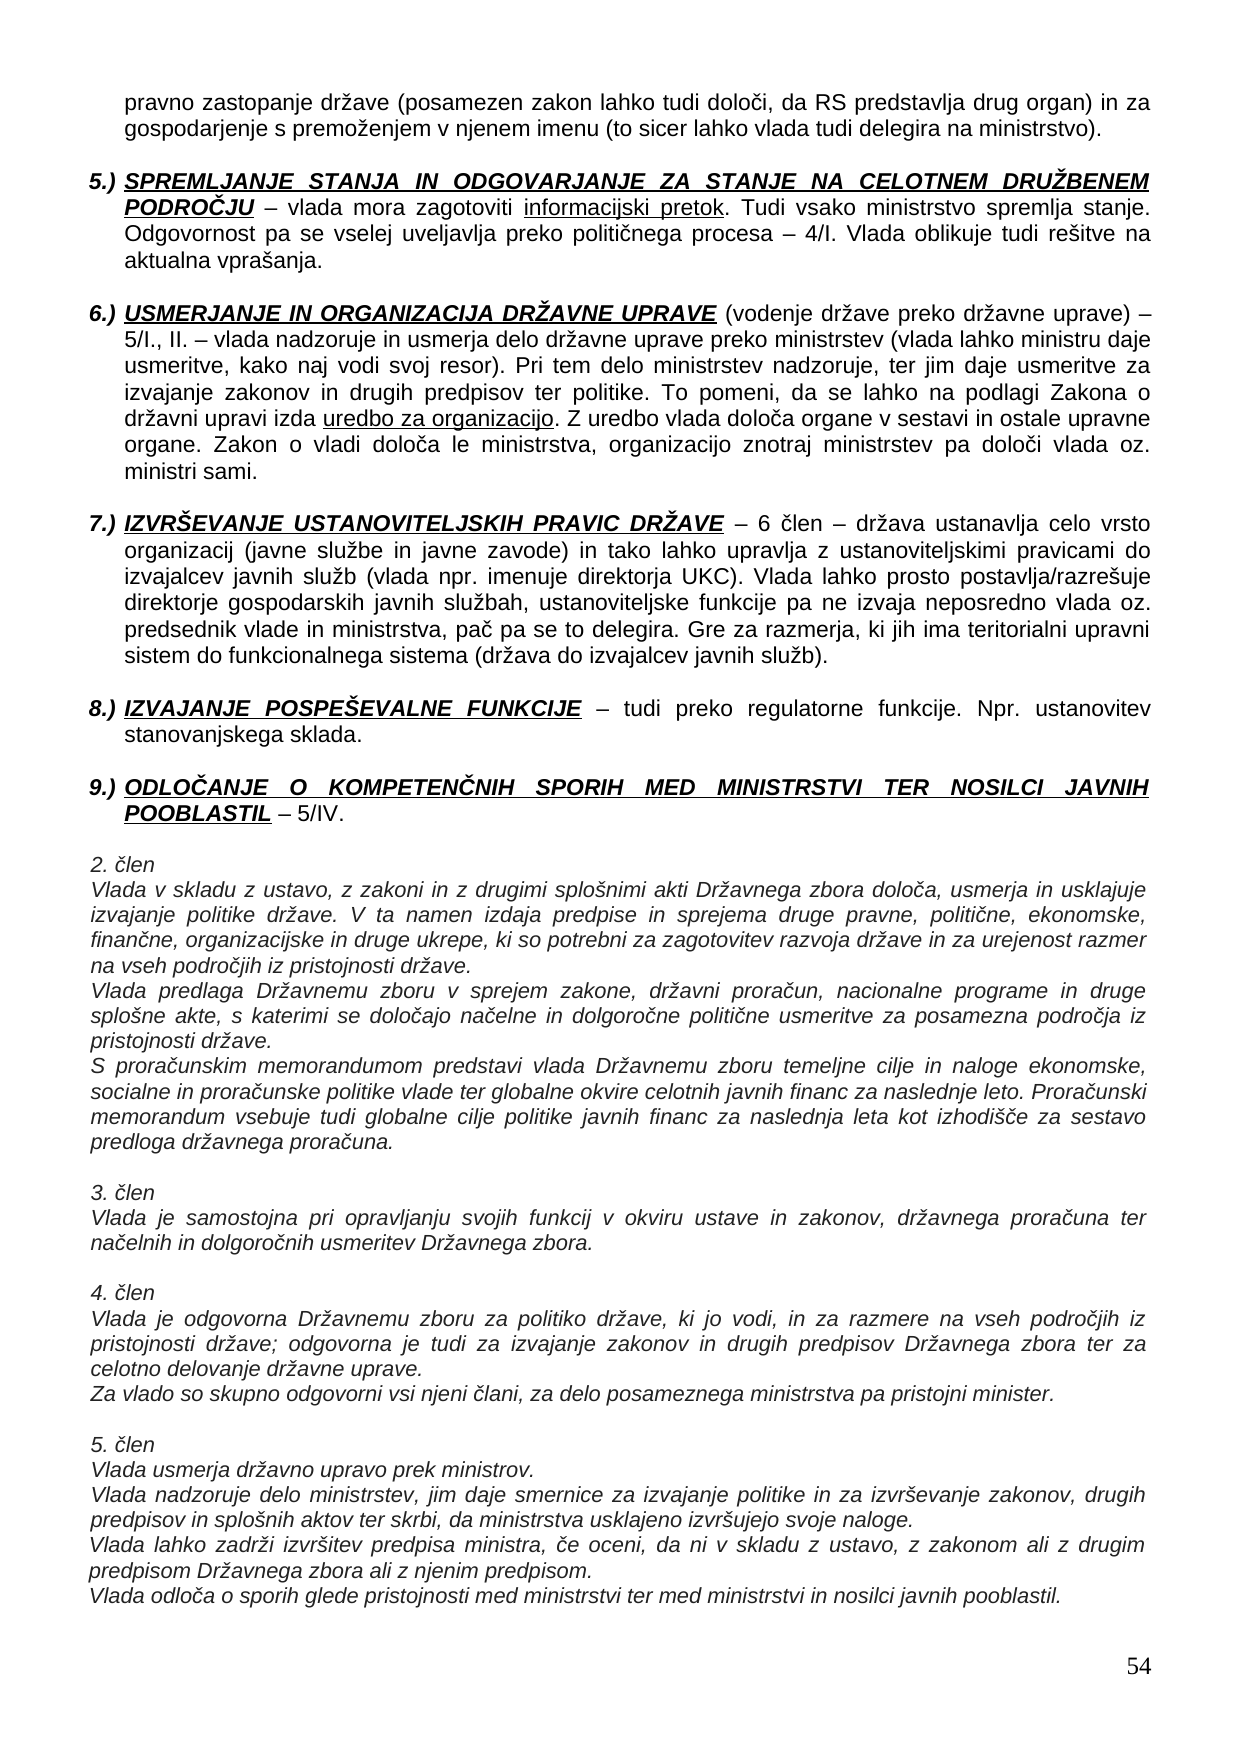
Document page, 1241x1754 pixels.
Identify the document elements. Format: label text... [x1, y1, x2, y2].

list spremljanje stanja in odgovarjanje za stanje na celotnem družbenem področju – vlada mora zagotoviti informacijski pretok. Tudi vsako ministrstvo spremlja stanje. Odgovornost pa se vselej uveljavlja preko političnega procesa – 4/I. Vlada oblikuje tudi rešitve na aktualna vprašanja. [89, 168, 1152, 273]
list izvajanje pospeševalne funkcije – tudi preko regulatorne funkcije. Npr. ustanovitev stanovanjskega sklada. [89, 695, 1152, 747]
text Vlada je samostojna pri opravljanju svojih funkcij v okviru ustave in zakonov, državnega proračuna ter načelnih in dolgoročnih usmeritev Državnega zbora. [90, 1205, 1150, 1255]
text 4. člen [90, 1280, 1150, 1306]
text Vlada predlaga Državnemu zboru v sprejem zakone, državni proračun, nacionalne programe in druge splošne akte, s katerimi se določajo načelne in dolgoročne politične usmeritve za posamezna področja iz pristojnosti države. [90, 978, 1150, 1053]
text Vlada lahko zadrži izvršitev predpisa ministra, če oceni, da ni v skladu z ustavo, z zakonom ali z drugim predpisom Državnega zbora ali z njenim predpisom. [89, 1532, 1150, 1583]
list usmerjanje in organizacija državne uprave (vodenje države preko državne uprave) – 5/I., II. – vlada nadzoruje in usmerja delo državne uprave preko ministrstev (vlada lahko ministru daje usmeritve, kako naj vodi svoj resor). Pri tem delo ministrstev nadzoruje, ter jim daje usmeritve za izvajanje zakonov in drugih predpisov ter politike. To pomeni, da se lahko na podlagi Zakona o državni upravi izda uredbo za organizacijo. Z uredbo vlada določa organe v sestavi in ostale upravne organe. Zakon o vladi določa le ministrstva, organizacijo znotraj ministrstev pa določi vlada oz. ministri sami. [89, 299, 1152, 484]
list pravno zastopanje države (posamezen zakon lahko tudi določi, da RS predstavlja drug organ) in za gospodarjenje s premoženjem v njenem imenu (to sicer lahko vlada tudi delegira na ministrstvo). [89, 89, 1152, 141]
list izvrševanje ustanoviteljskih pravic države – 6 člen – država ustanavlja celo vrsto organizacij (javne službe in javne zavode) in tako lahko upravlja z ustanoviteljskimi pravicami do izvajalcev javnih služb (vlada npr. imenuje direktorja UKC). Vlada lahko prosto postavlja/razrešuje direktorje gospodarskih javnih službah, ustanoviteljske funkcije pa ne izvaja neposredno vlada oz. predsednik vlade in ministrstva, pač pa se to delegira. Gre za razmerja, ki jih ima teritorialni upravni sistem do funkcionalnega sistema (država do izvajalcev javnih služb). [89, 510, 1152, 668]
text 3. člen [90, 1179, 1150, 1205]
text S proračunskim memorandumom predstavi vlada Državnemu zboru temeljne cilje in naloge ekonomske, socialne in proračunske politike vlade ter globalne okvire celotnih javnih financ za naslednje leto. Proračunski memorandum vsebuje tudi globalne cilje politike javnih financ za naslednja leta kot izhodišče za sestavo predloga državnega proračuna. [90, 1053, 1150, 1154]
text 5. člen [90, 1432, 1150, 1457]
text Vlada nadzoruje delo ministrstev, jim daje smernice za izvajanje politike in za izvrševanje zakonov, drugih predpisov in splošnih aktov ter skrbi, da ministrstva usklajeno izvršujejo svoje naloge. [90, 1482, 1150, 1532]
text Za vlado so skupno odgovorni vsi njeni člani, za delo posameznega ministrstva pa pristojni minister. [90, 1381, 1150, 1406]
text Vlada je odgovorna Državnemu zboru za politiko države, ki jo vodi, in za razmere na vseh področjih iz pristojnosti države; odgovorna je tudi za izvajanje zakonov in drugih predpisov Državnega zbora ter za celotno delovanje državne uprave. [90, 1306, 1150, 1381]
list odločanje o kompetenčnih sporih med ministrstvi ter nosilci javnih pooblastil – 5/IV. [89, 774, 1152, 827]
text Vlada v skladu z ustavo, z zakoni in z drugimi splošnimi akti Državnega zbora določa, usmerja in usklajuje izvajanje politike države. V ta namen izdaja predpise in sprejema druge pravne, politične, ekonomske, finančne, organizacijske in druge ukrepe, ki so potrebni za zagotovitev razvoja države in za urejenost razmer na vseh področjih iz pristojnosti države. [90, 877, 1150, 978]
text Vlada odloča o sporih glede pristojnosti med ministrstvi ter med ministrstvi in nosilci javnih pooblastil. [89, 1583, 1150, 1608]
text Vlada usmerja državno upravo prek ministrov. [90, 1457, 1150, 1482]
text 2. člen [90, 852, 1150, 877]
